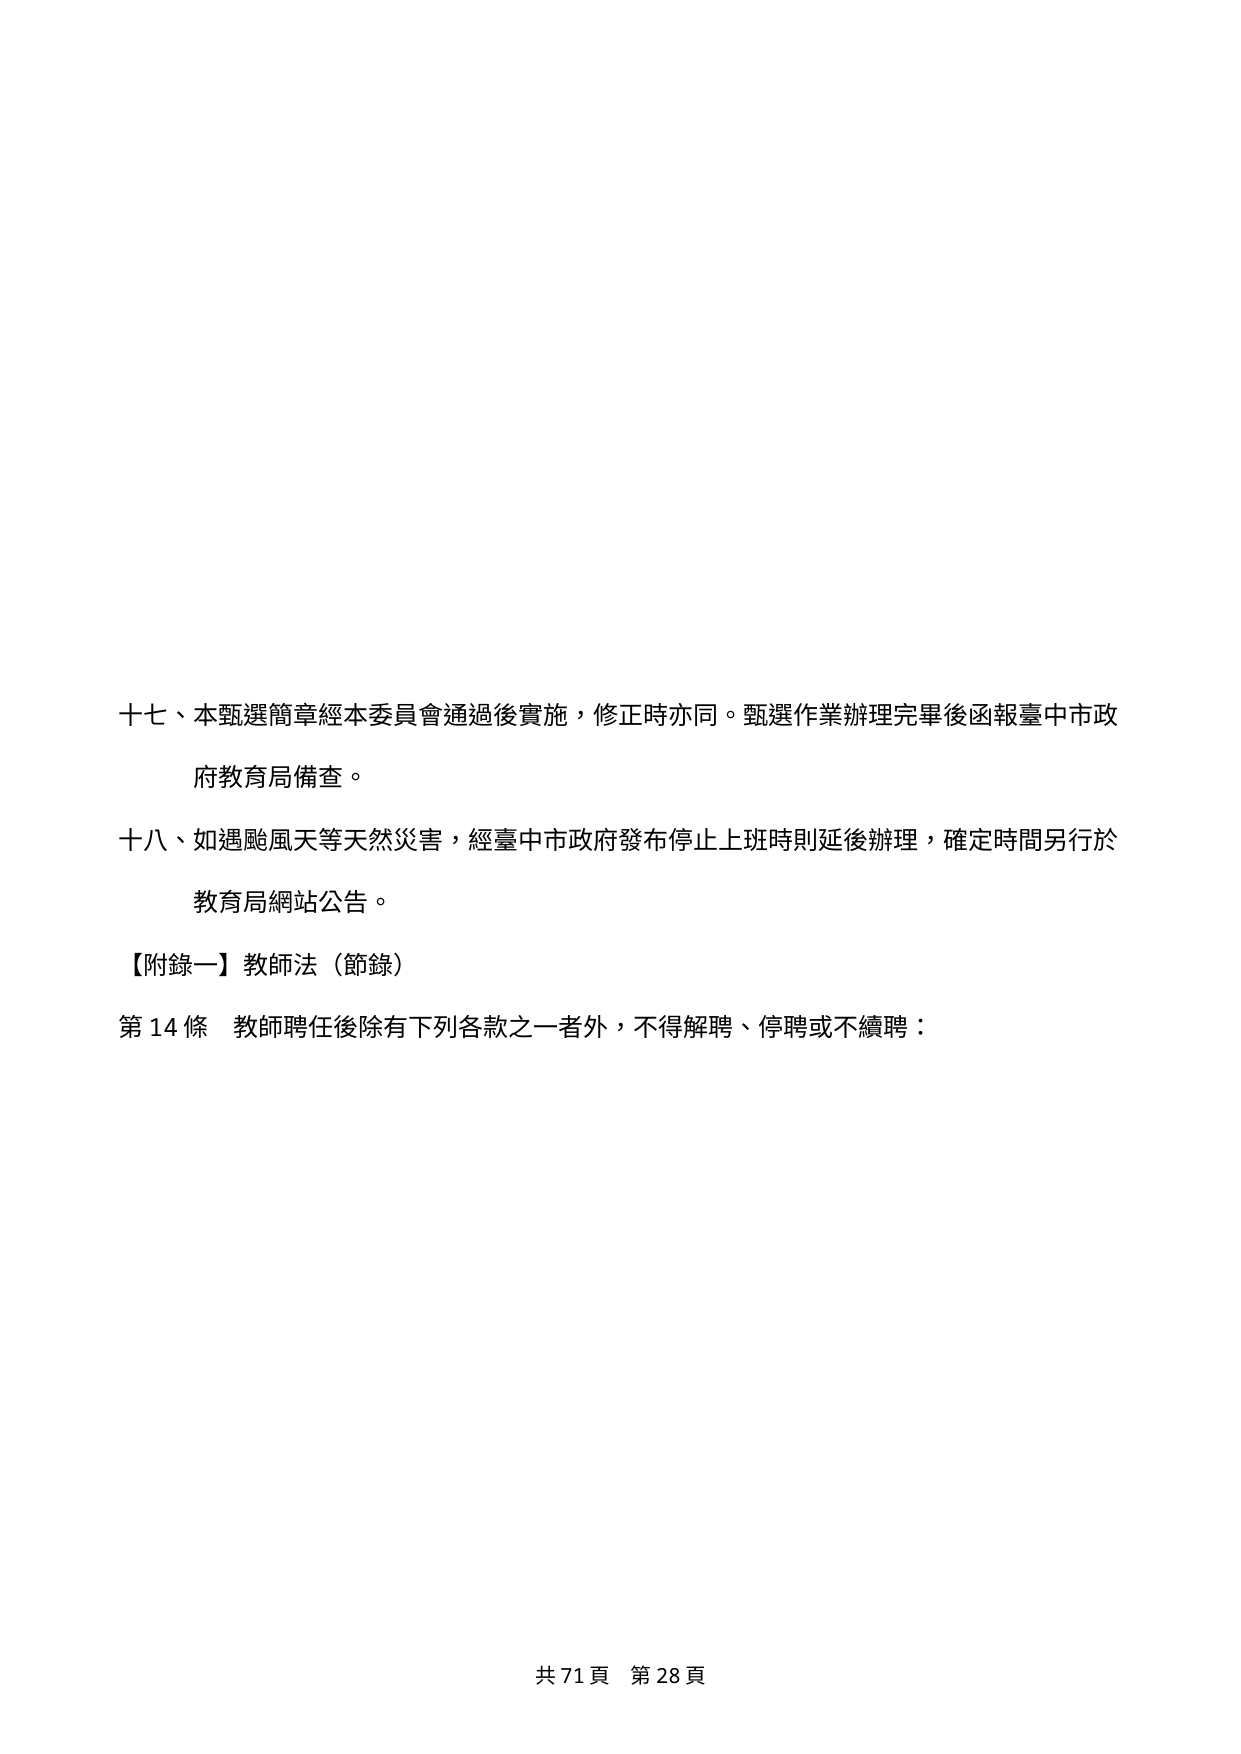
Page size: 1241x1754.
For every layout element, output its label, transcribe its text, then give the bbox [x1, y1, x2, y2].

text 【附錄一】教師法（節錄） [118, 922, 1122, 984]
text 十八、如遇颱風天等天然災害，經臺中市政府發布停止上班時則延後辦理，確定時間另行於教育局網站公告。 [118, 797, 1122, 922]
text 第14條 教師聘任後除有下列各款之一者外，不得解聘、停聘或不續聘： [118, 984, 1122, 1047]
text 十七、本甄選簡章經本委員會通過後實施，修正時亦同。甄選作業辦理完畢後函報臺中市政府教育局備查。 [118, 672, 1122, 797]
